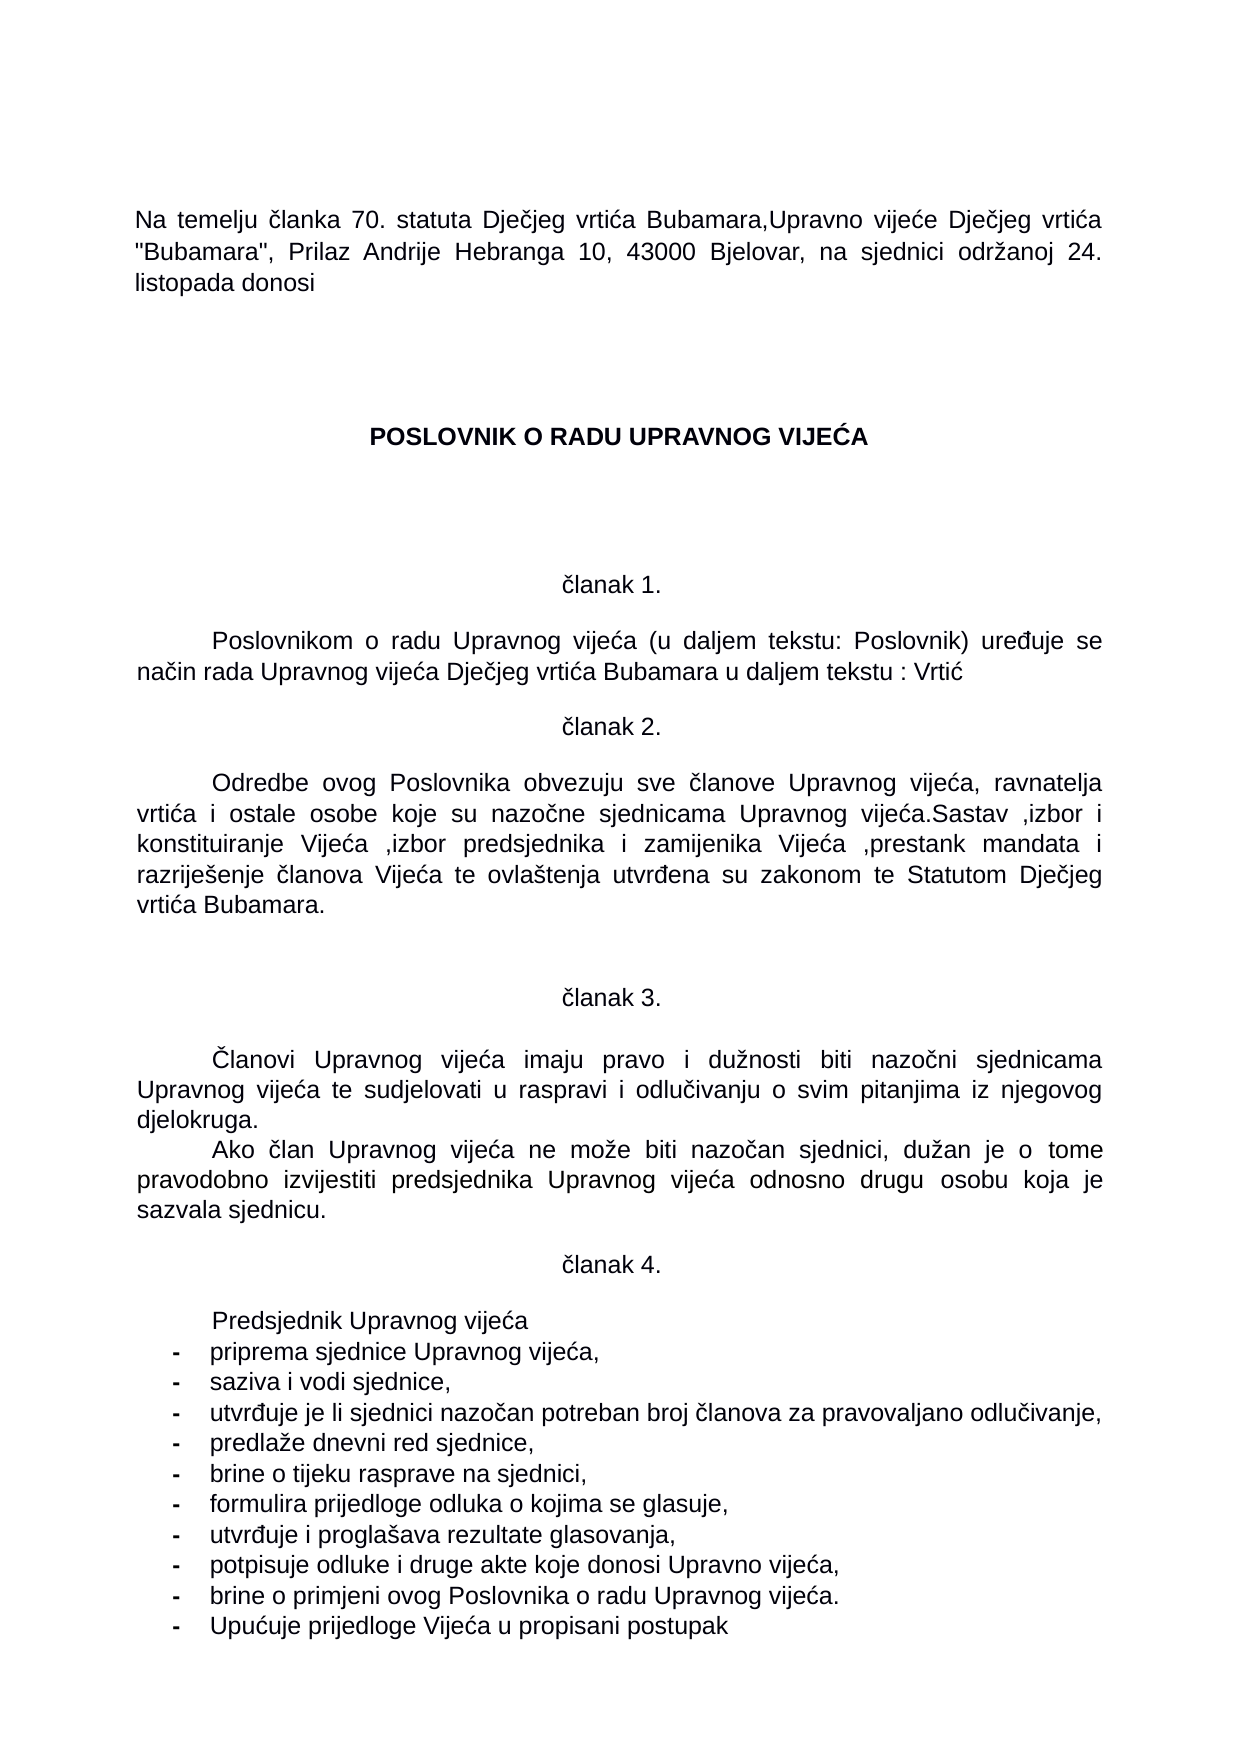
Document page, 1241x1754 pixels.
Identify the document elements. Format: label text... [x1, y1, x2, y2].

text članak 3. [562, 988, 1106, 1012]
list brine o tijeku rasprave na sjednici, [172, 1458, 1106, 1488]
list Upućuje prijedloge Vijeća u propisani postupak [172, 1610, 1106, 1641]
text Odredbe ovog Poslovnika obvezuju sve članove Upravnog vijeća, ravnatelja vrtića i ostale osobe koje su nazočne sjednicama Upravnog vijeća.Sastav ,izbor i konstituiranje Vijeća ,izbor predsjednika i zamijenika Vijeća ,prestank mandata i razriješenje članova Vijeća te ovlaštenja utvrđena su zakonom te Statutom Dječjeg vrtića Bubamara. [137, 767, 1104, 920]
text Članovi Upravnog vijeća imaju pravo i dužnosti biti nazočni sjednicama Upravnog vijeća te sudjelovati u raspravi i odlučivanju o svim pitanjima iz njegovog djelokruga. [137, 1044, 1104, 1134]
list potpisuje odluke i druge akte koje donosi Upravno vijeća, [172, 1549, 1106, 1580]
list brine o primjeni ovog Poslovnika o radu Upravnog vijeća. [172, 1580, 1106, 1610]
text Na temelju članka 70. statuta Dječjeg vrtića Bubamara,Upravno vijeće Dječjeg vrtića "Bubamara", Prilaz Andrije Hebranga 10, 43000 Bjelovar, na sjednici održanoj 24. listopada donosi [134, 204, 1104, 298]
list priprema sjednice Upravnog vijeća, [172, 1336, 1106, 1366]
text POSLOVNIK O RADU UPRAVNOG VIJEĆA [134, 420, 1104, 452]
text članak 1. [562, 574, 1106, 598]
list saziva i vodi sjednice, [172, 1366, 1106, 1397]
text Poslovnikom o radu Upravnog vijeća (u daljem tekstu: Poslovnik) uređuje se način rada Upravnog vijeća Dječjeg vrtića Bubamara u daljem tekstu : Vrtić [137, 625, 1104, 686]
list formulira prijedloge odluka o kojima se glasuje, [172, 1488, 1106, 1519]
text Ako član Upravnog vijeća ne može biti nazočan sjednici, dužan je o tome pravodobno izvijestiti predsjednika Upravnog vijeća odnosno drugu osobu koja je sazvala sjednicu. [137, 1134, 1104, 1224]
text članak 4. [562, 1254, 1106, 1278]
text Predsjednik Upravnog vijeća [137, 1305, 1106, 1336]
text članak 2. [562, 717, 1106, 741]
list utvrđuje i proglašava rezultate glasovanja, [172, 1519, 1106, 1549]
list utvrđuje je li sjednici nazočan potreban broj članova za pravovaljano odlučivanje, [172, 1397, 1104, 1427]
list predlaže dnevni red sjednice, [172, 1427, 1106, 1458]
